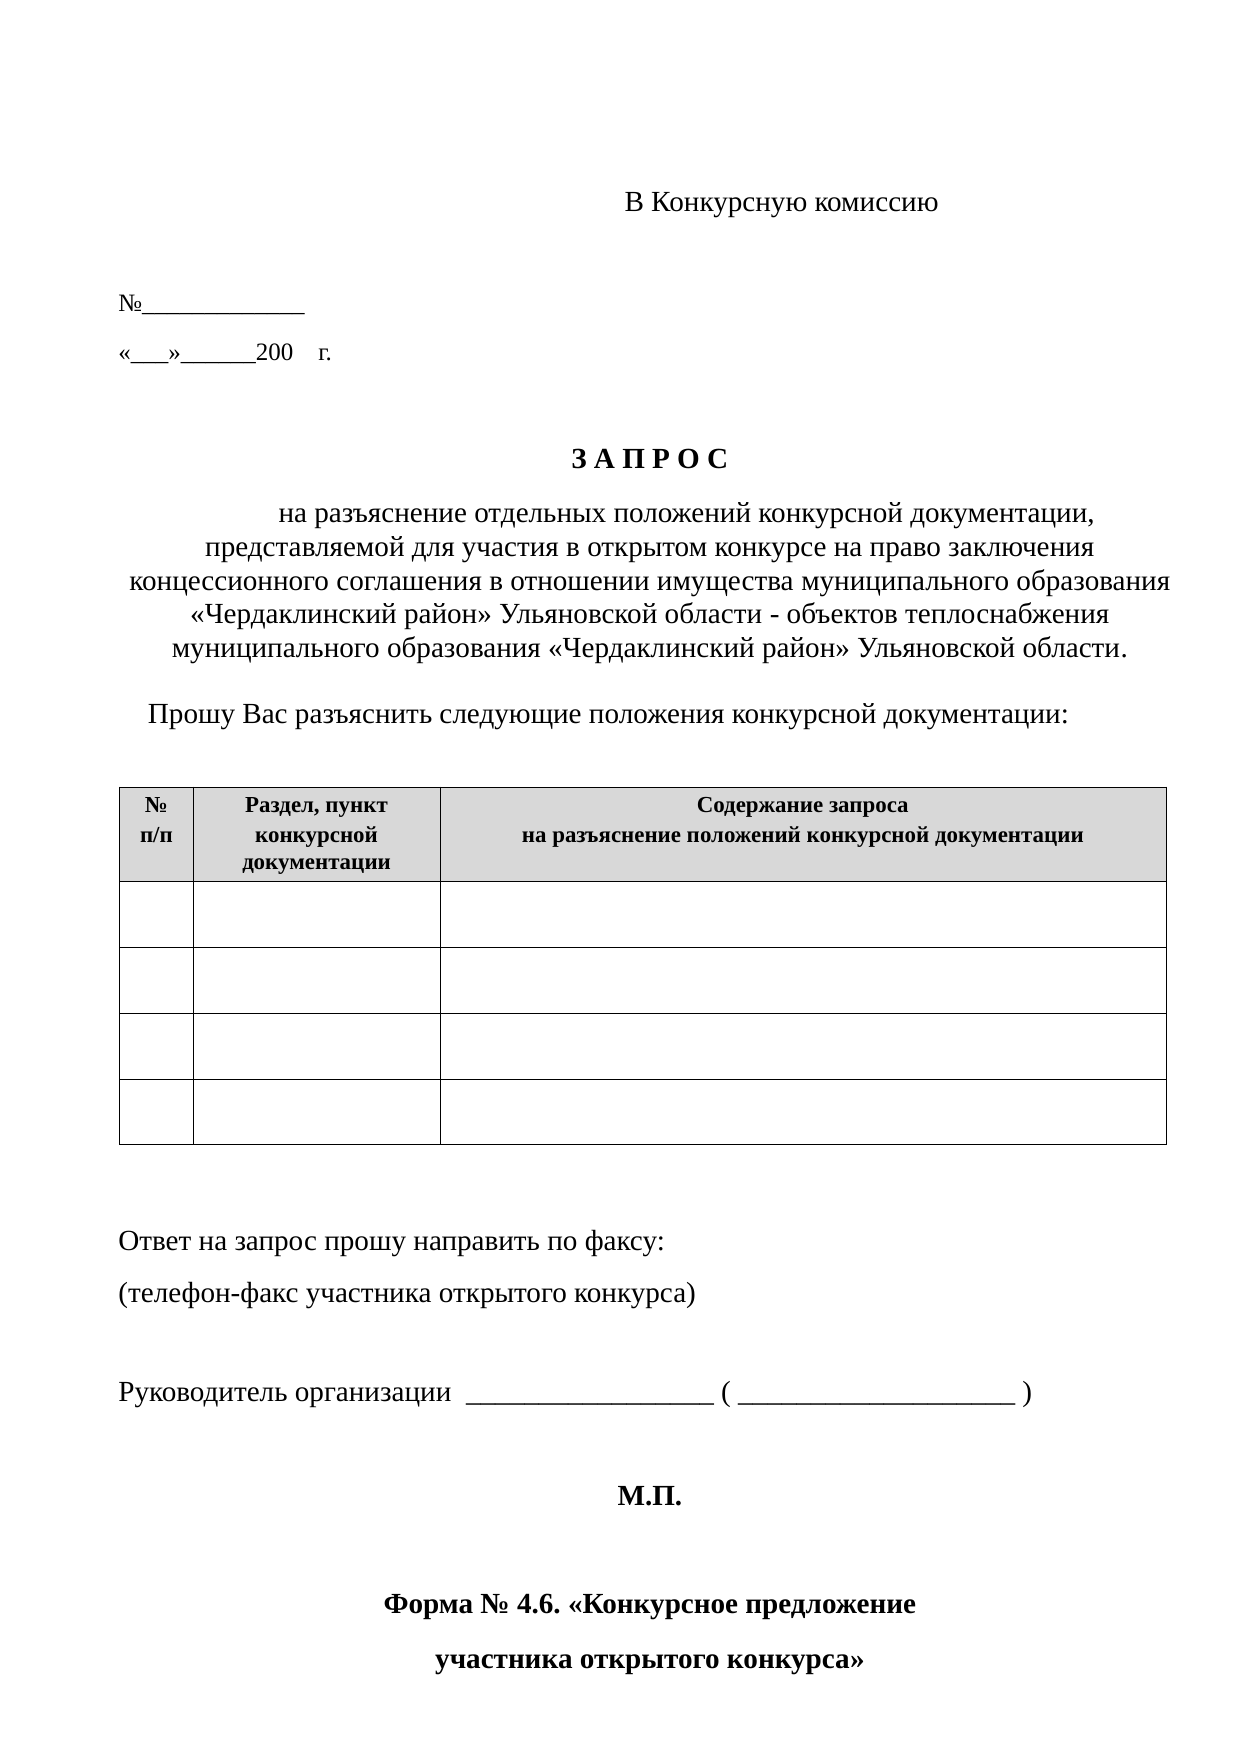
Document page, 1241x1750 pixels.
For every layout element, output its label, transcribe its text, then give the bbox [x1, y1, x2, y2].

table_cell [194, 1080, 440, 1144]
table_cell [441, 882, 1166, 947]
table_cell [194, 882, 440, 947]
text №_____________ [118, 288, 1181, 316]
text Ответ на запрос прошу направить по факсу: [118, 1223, 1181, 1257]
text участника открытого конкурса» [118, 1641, 1181, 1674]
table_cell [441, 948, 1166, 1013]
text Прошу Вас разъяснить следующие положения конкурсной документации: [118, 697, 1181, 730]
text Форма № 4.6. «Конкурсное предложение [118, 1586, 1181, 1620]
text З А П Р О С [118, 441, 1181, 475]
text «___»______200 г. [118, 337, 1181, 366]
table_cell [120, 882, 193, 947]
table_header № п/п [120, 788, 193, 881]
table_cell [441, 1080, 1166, 1144]
table_cell [194, 948, 440, 1013]
table_cell [120, 1080, 193, 1144]
table_cell [441, 1014, 1166, 1078]
text Руководитель организации _________________ ( ___________________ ) [118, 1374, 1181, 1407]
text М.П. [118, 1478, 1181, 1511]
table_header Раздел, пункт конкурсной документации [194, 788, 440, 881]
text на разъяснение отдельных положений конкурсной документации, представляемой для участия в открытом конкурсе на право заключения концессионного соглашения в отношении имущества муниципального образования «Чердаклинский район» Ульяновской области - объектов теплоснабжения муниципального образования «Чердаклинский район» Ульяновской области. [118, 496, 1181, 663]
text В Конкурсную комиссию [624, 184, 1181, 217]
table_cell [120, 1014, 193, 1078]
text (телефон-факс участника открытого конкурса) [118, 1275, 1181, 1309]
table_header Содержание запроса на разъяснение положений конкурсной документации [441, 788, 1166, 881]
table_cell [194, 1014, 440, 1078]
table_cell [120, 948, 193, 1013]
